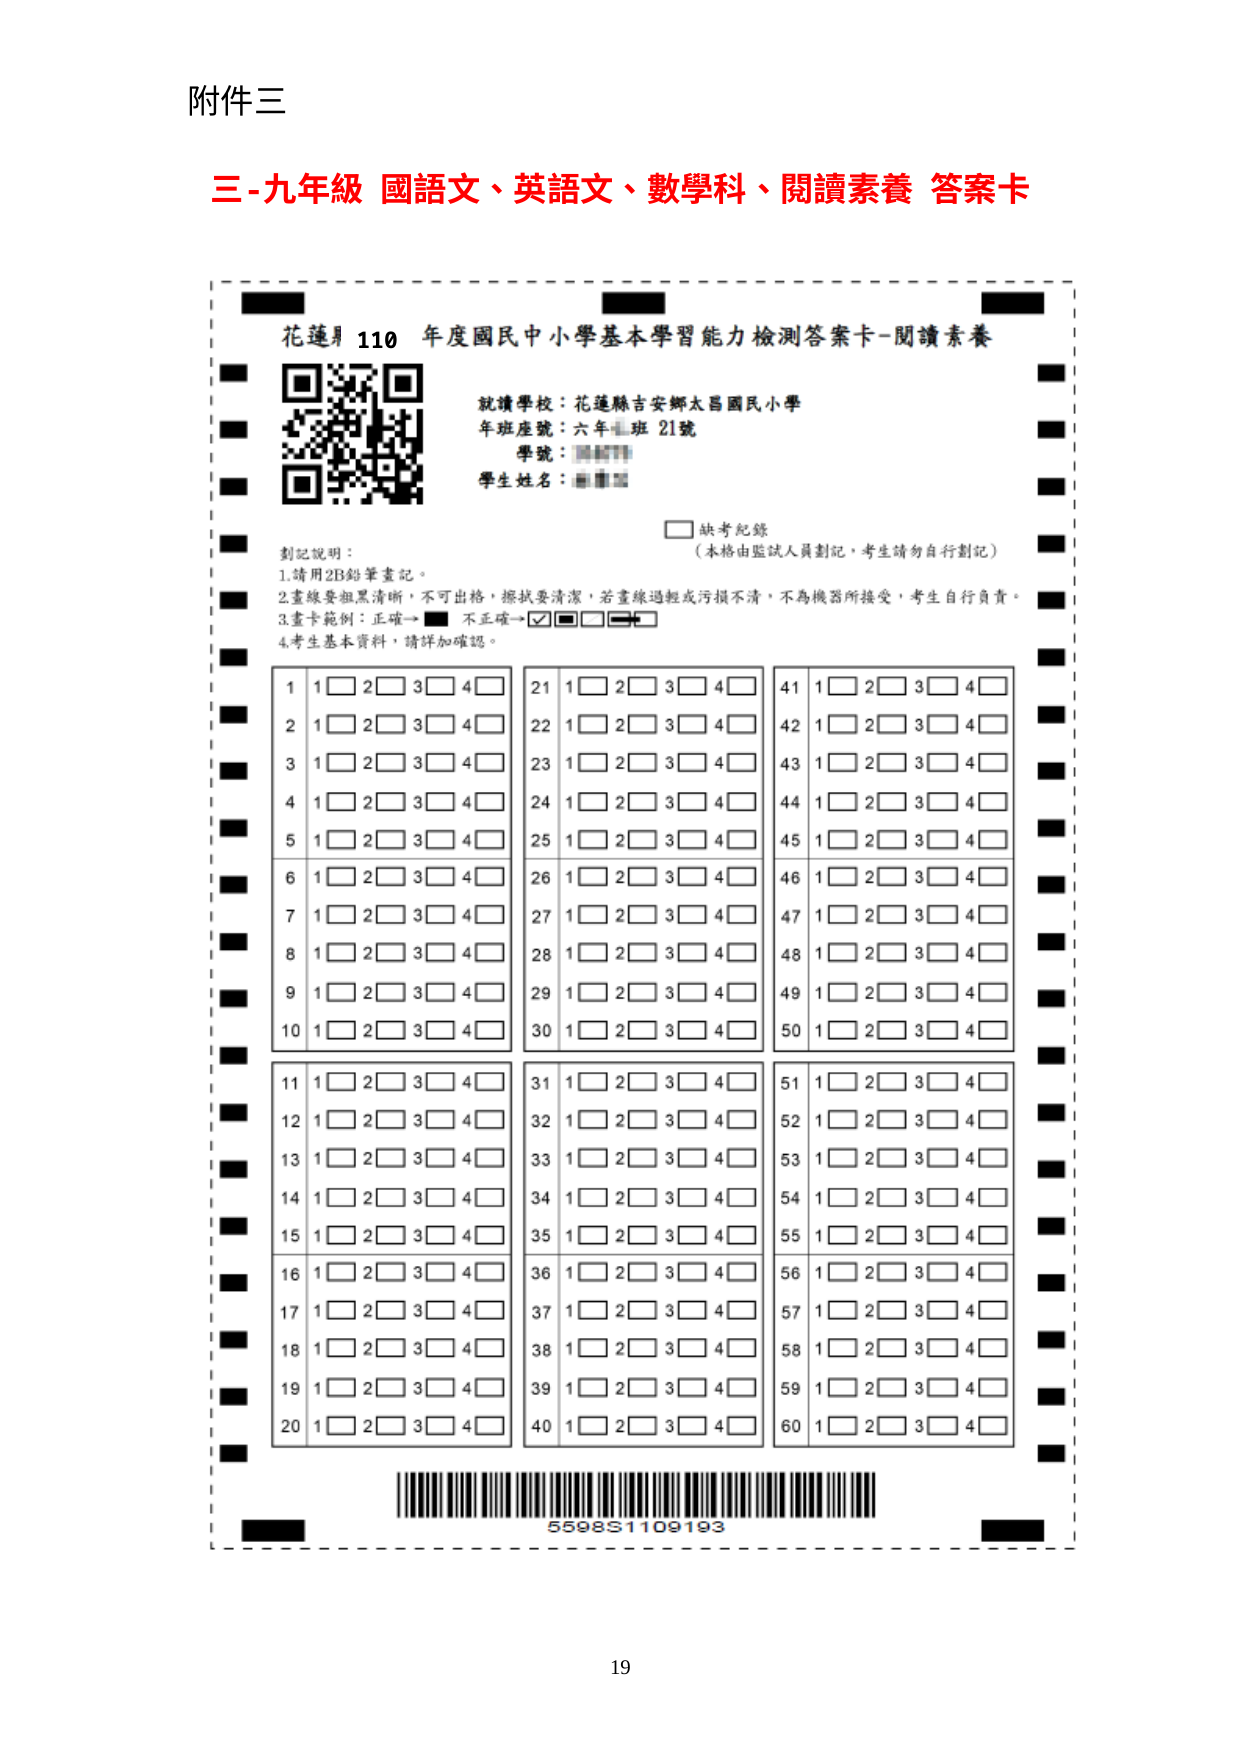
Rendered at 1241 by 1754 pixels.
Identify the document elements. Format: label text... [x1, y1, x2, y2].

text 附件三 [187, 75, 1053, 123]
text 110 [356, 324, 407, 354]
text 三-九年級 國語文、英語文、數學科、閱讀素養 答案卡 [187, 163, 1053, 211]
